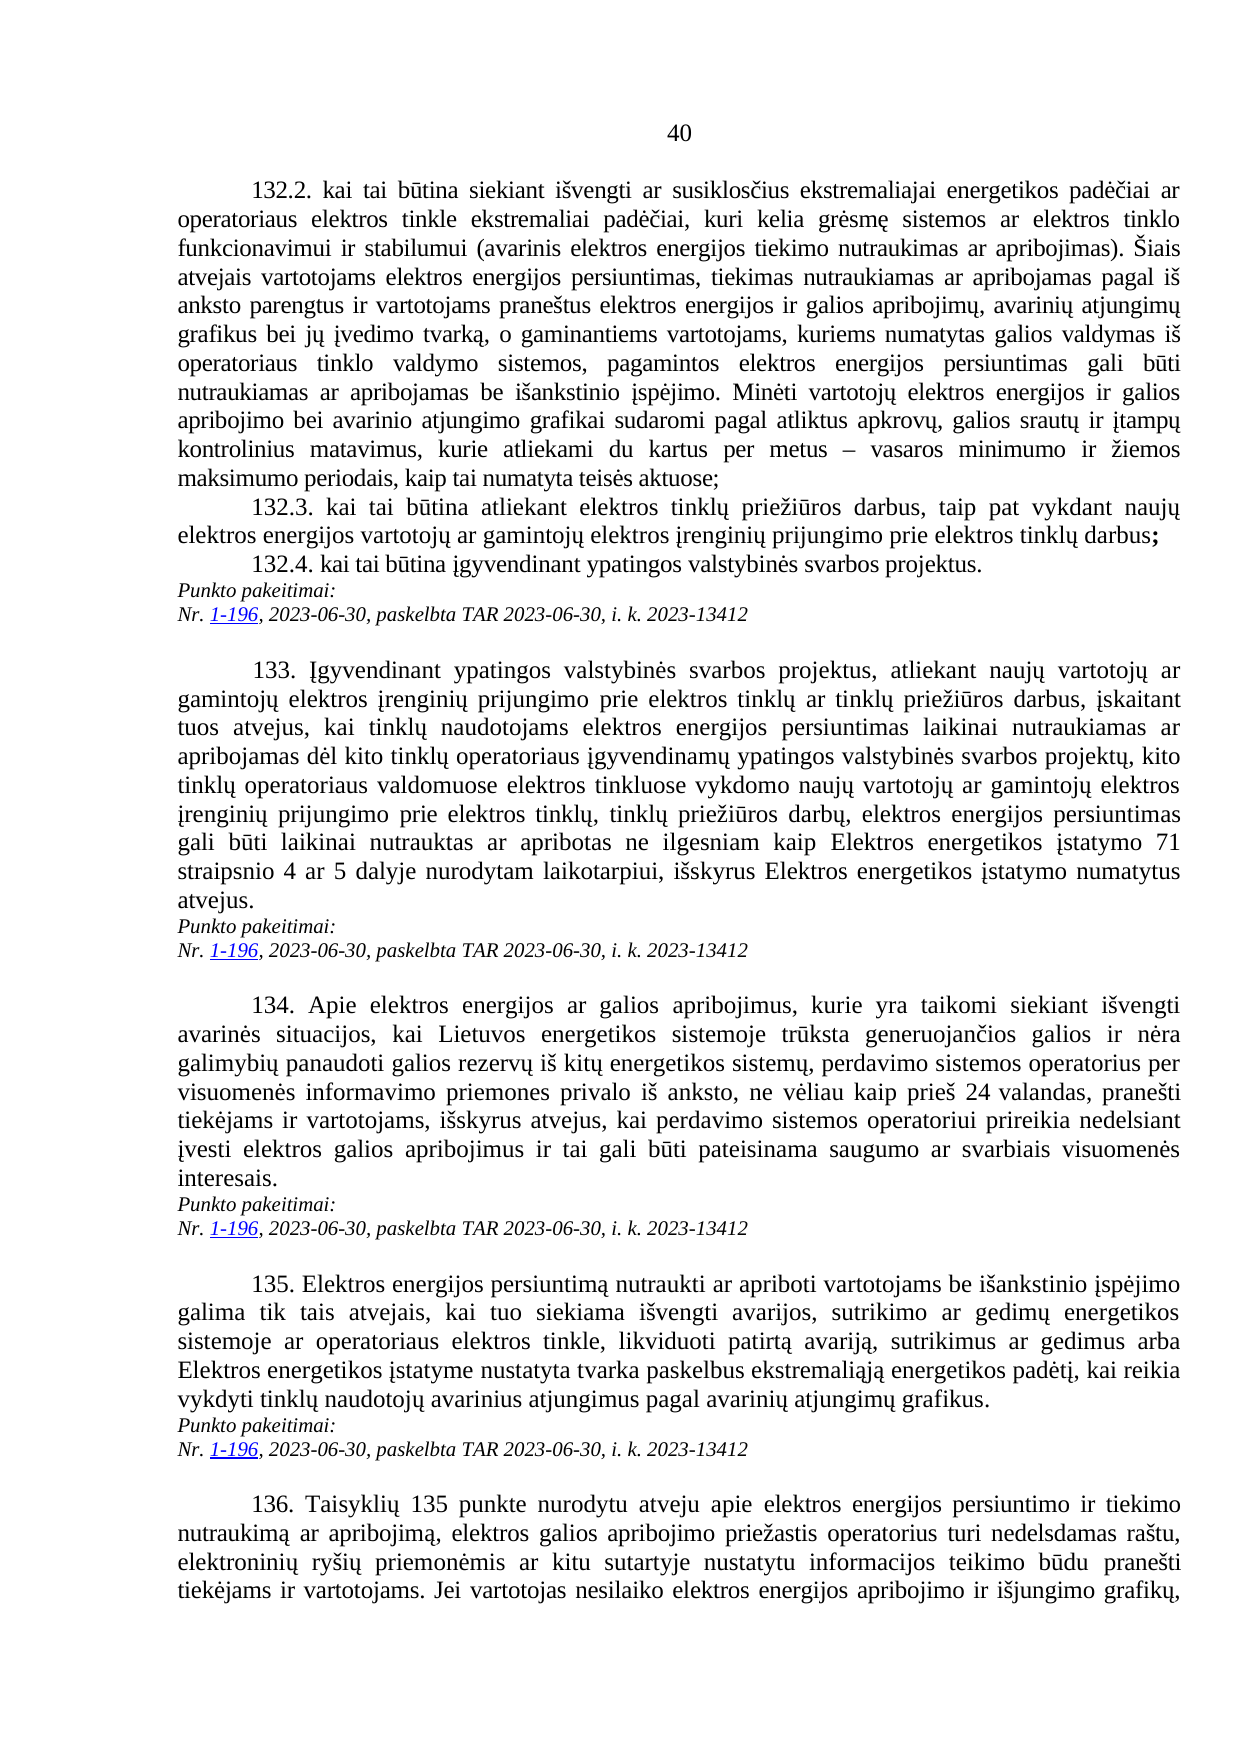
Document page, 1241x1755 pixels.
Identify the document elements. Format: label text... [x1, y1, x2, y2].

text Nr. 1-196, 2023-06-30, paskelbta TAR 2023-06-30, i. k. 2023-13412 [177, 938, 1181, 962]
text 135. Elektros energijos persiuntimą nutraukti ar apriboti vartotojams be išankstinio įspėjimo galima tik tais atvejais, kai tuo siekiama išvengti avarijos, sutrikimo ar gedimų energetikos sistemoje ar operatoriaus elektros tinkle, likviduoti patirtą avariją, sutrikimus ar gedimus arba Elektros energetikos įstatyme nustatyta tvarka paskelbus ekstremaliąją energetikos padėtį, kai reikia vykdyti tinklų naudotojų avarinius atjungimus pagal avarinių atjungimų grafikus. [177, 1269, 1181, 1412]
text Nr. 1-196, 2023-06-30, paskelbta TAR 2023-06-30, i. k. 2023-13412 [177, 1216, 1181, 1240]
text Punkto pakeitimai: [177, 914, 1181, 938]
text Punkto pakeitimai: [177, 1192, 1181, 1216]
text 132.3. kai tai būtina atliekant elektros tinklų priežiūros darbus, taip pat vykdant naujų elektros energijos vartotojų ar gamintojų elektros įrenginių prijungimo prie elektros tinklų darbus; [177, 492, 1181, 549]
text 134. Apie elektros energijos ar galios apribojimus, kurie yra taikomi siekiant išvengti avarinės situacijos, kai Lietuvos energetikos sistemoje trūksta generuojančios galios ir nėra galimybių panaudoti galios rezervų iš kitų energetikos sistemų, perdavimo sistemos operatorius per visuomenės informavimo priemones privalo iš anksto, ne vėliau kaip prieš 24 valandas, pranešti tiekėjams ir vartotojams, išskyrus atvejus, kai perdavimo sistemos operatoriui prireikia nedelsiant įvesti elektros galios apribojimus ir tai gali būti pateisinama saugumo ar svarbiais visuomenės interesais. [177, 991, 1181, 1192]
text Punkto pakeitimai: [177, 578, 1181, 602]
text 132.4. kai tai būtina įgyvendinant ypatingos valstybinės svarbos projektus. [177, 549, 1181, 578]
text Punkto pakeitimai: [177, 1412, 1181, 1437]
text 133. Įgyvendinant ypatingos valstybinės svarbos projektus, atliekant naujų vartotojų ar gamintojų elektros įrenginių prijungimo prie elektros tinklų ar tinklų priežiūros darbus, įskaitant tuos atvejus, kai tinklų naudotojams elektros energijos persiuntimas laikinai nutraukiamas ar apribojamas dėl kito tinklų operatoriaus įgyvendinamų ypatingos valstybinės svarbos projektų, kito tinklų operatoriaus valdomuose elektros tinkluose vykdomo naujų vartotojų ar gamintojų elektros įrenginių prijungimo prie elektros tinklų, tinklų priežiūros darbų, elektros energijos persiuntimas gali būti laikinai nutrauktas ar apribotas ne ilgesniam kaip Elektros energetikos įstatymo 71 straipsnio 4 ar 5 dalyje nurodytam laikotarpiui, išskyrus Elektros energetikos įstatymo numatytus atvejus. [177, 655, 1181, 914]
text 132.2. kai tai būtina siekiant išvengti ar susiklosčius ekstremaliajai energetikos padėčiai ar operatoriaus elektros tinkle ekstremaliai padėčiai, kuri kelia grėsmę sistemos ar elektros tinklo funkcionavimui ir stabilumui (avarinis elektros energijos tiekimo nutraukimas ar apribojimas). Šiais atvejais vartotojams elektros energijos persiuntimas, tiekimas nutraukiamas ar apribojamas pagal iš anksto parengtus ir vartotojams praneštus elektros energijos ir galios apribojimų, avarinių atjungimų grafikus bei jų įvedimo tvarką, o gaminantiems vartotojams, kuriems numatytas galios valdymas iš operatoriaus tinklo valdymo sistemos, pagamintos elektros energijos persiuntimas gali būti nutraukiamas ar apribojamas be išankstinio įspėjimo. Minėti vartotojų elektros energijos ir galios apribojimo bei avarinio atjungimo grafikai sudaromi pagal atliktus apkrovų, galios srautų ir įtampų kontrolinius matavimus, kurie atliekami du kartus per metus – vasaros minimumo ir žiemos maksimumo periodais, kaip tai numatyta teisės aktuose; [177, 176, 1181, 492]
text Nr. 1-196, 2023-06-30, paskelbta TAR 2023-06-30, i. k. 2023-13412 [177, 1437, 1181, 1461]
text Nr. 1-196, 2023-06-30, paskelbta TAR 2023-06-30, i. k. 2023-13412 [177, 602, 1181, 626]
text 136. Taisyklių 135 punkte nurodytu atveju apie elektros energijos persiuntimo ir tiekimo nutraukimą ar apribojimą, elektros galios apribojimo priežastis operatorius turi nedelsdamas raštu, elektroninių ryšių priemonėmis ar kitu sutartyje nustatytu informacijos teikimo būdu pranešti tiekėjams ir vartotojams. Jei vartotojas nesilaiko elektros energijos apribojimo ir išjungimo grafikų, [177, 1489, 1181, 1604]
